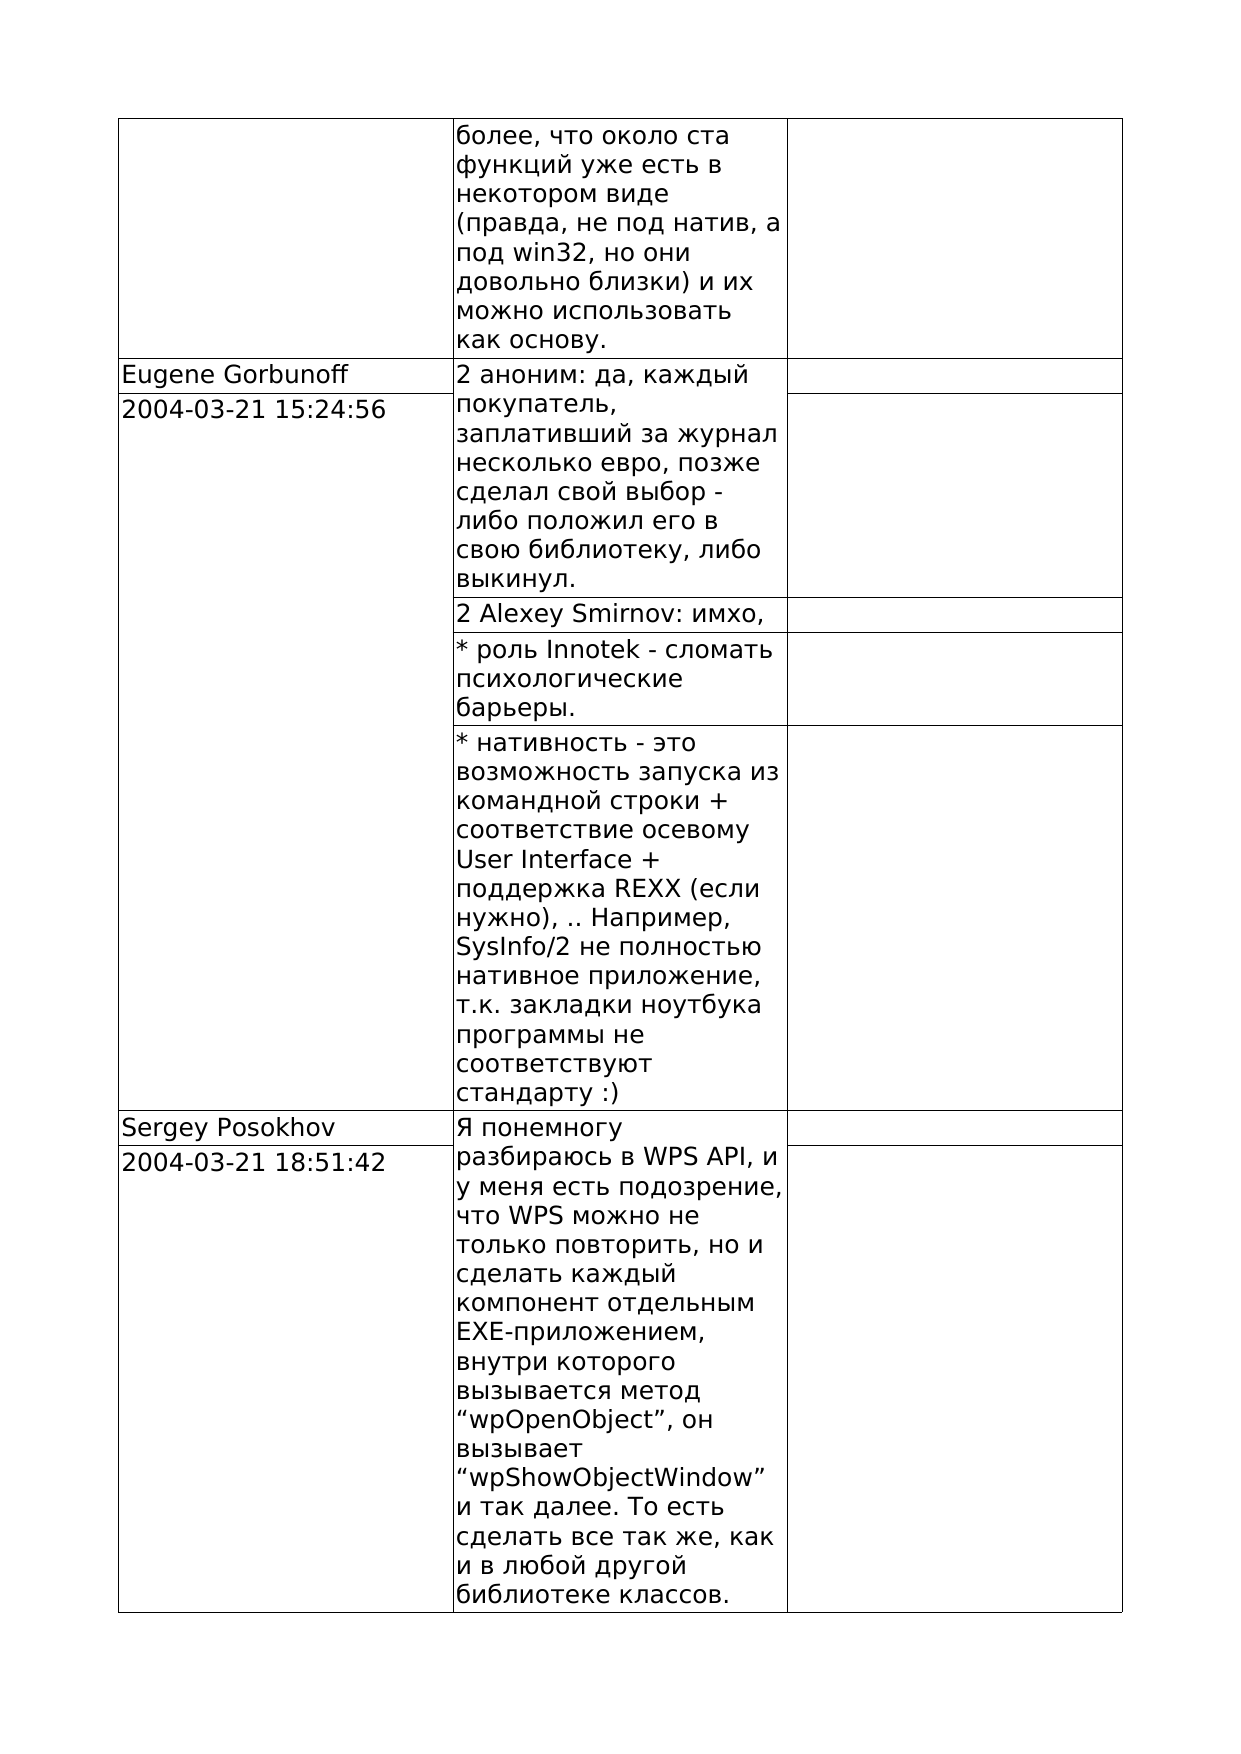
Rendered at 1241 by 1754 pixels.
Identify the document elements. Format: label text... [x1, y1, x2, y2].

table_cell 2004-03-21 15:24:56 [119, 394, 453, 1110]
table_cell Eugene Gorbunoff [119, 359, 453, 392]
table_cell [788, 1146, 1122, 1612]
table_cell [788, 119, 1122, 357]
table_cell [788, 394, 1122, 597]
table_cell [788, 359, 1122, 392]
table_cell [788, 633, 1122, 725]
table_cell [788, 598, 1122, 632]
table_cell * нативность - это возможность запуска из командной строки + соответствие осевому User Interface + поддержка REXX (если нужно), .. Например, SysInfo/2 не полностью нативное приложение, т.к. закладки ноутбука программы не соответствуют стандарту :) [454, 726, 787, 1110]
table_cell 2 аноним: да, каждый покупатель, заплативший за журнал несколько евро, позже сделал свой выбор - либо положил его в свою библиотеку, либо выкинул. [454, 359, 787, 597]
table_cell [788, 726, 1122, 1110]
table_cell [119, 119, 453, 357]
table_cell 2 Alexey Smirnov: имхо, [454, 598, 787, 632]
table_cell [788, 1111, 1122, 1145]
table_cell более, что около ста функций уже есть в некотором виде (правда, не под натив, а под win32, но они довольно близки) и их можно использовать как основу. [454, 119, 787, 357]
table_cell 2004-03-21 18:51:42 [119, 1146, 453, 1612]
table_cell Sergey Posokhov [119, 1111, 453, 1145]
table_cell * роль Innotek - сломать психологические барьеры. [454, 633, 787, 725]
table_cell Я понемногу разбираюсь в WPS API, и у меня есть подозрение, что WPS можно не только повторить, но и сделать каждый компонент отдельным EXE-приложением, внутри которого вызывается метод “wpOpenObject”, он вызывает “wpShowObjectWindow” и так далее. То есть сделать все так же, как и в любой другой библиотеке классов. [454, 1111, 787, 1612]
